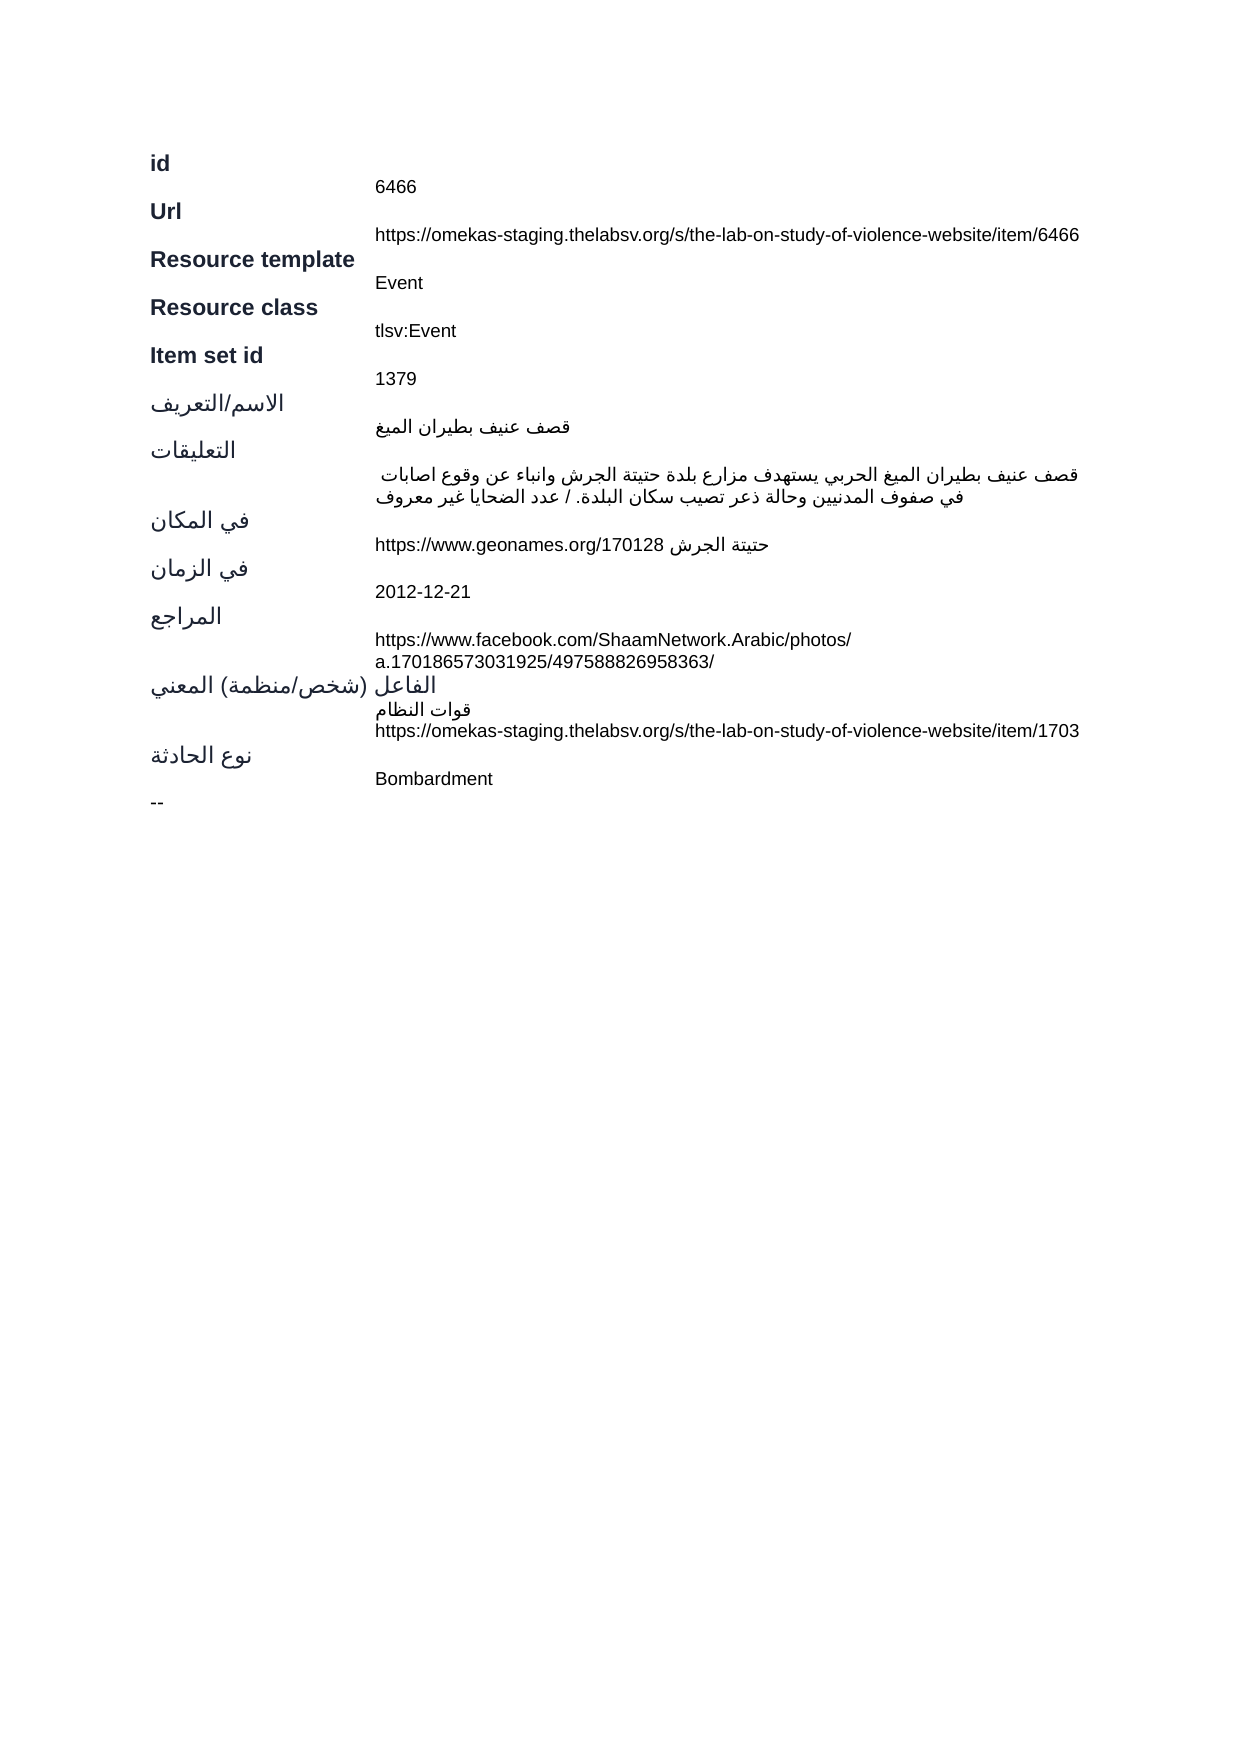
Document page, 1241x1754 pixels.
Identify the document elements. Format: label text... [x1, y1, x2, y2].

text https://omekas-staging.thelabsv.org/s/the-lab-on-study-of-violence-website/item/1703 [375, 720, 1090, 742]
text 6466 [375, 176, 1090, 198]
text 2012-12-21 [375, 581, 1090, 603]
text في المكان [150, 507, 1090, 533]
text Event [375, 272, 1090, 294]
text https://www.geonames.org/170128 حتيتة الجرش [375, 533, 1090, 555]
text Resource class [150, 294, 1090, 320]
text قوات النظام [375, 699, 1090, 720]
text Item set id [150, 342, 1090, 368]
text الاسم/التعريف [150, 389, 1090, 416]
text الفاعل (شخص/منظمة) المعني [150, 672, 1090, 699]
text -- [150, 790, 1090, 814]
text قصف عنيف بطيران الميغ الحربي يستهدف مزارع بلدة حتيتة الجرش وانباء عن وقوع اصابات في صفوف المدنيين وحالة ذعر تصيب سكان البلدة. / عدد الضحايا غير معروف [375, 464, 1090, 507]
text نوع الحادثة [150, 742, 1090, 768]
text التعليقات [150, 437, 1090, 464]
text 1379 [375, 368, 1090, 389]
text Resource template [150, 246, 1090, 272]
text Url [150, 198, 1090, 224]
text id [150, 150, 1090, 176]
text tlsv:Event [375, 320, 1090, 342]
text في الزمان [150, 555, 1090, 581]
text قصف عنيف بطيران الميغ [375, 416, 1090, 437]
text المراجع [150, 603, 1090, 629]
text https://omekas-staging.thelabsv.org/s/the-lab-on-study-of-violence-website/item/6466 [375, 224, 1090, 246]
text Bombardment [375, 768, 1090, 790]
text https://www.facebook.com/ShaamNetwork.Arabic/photos/a.170186573031925/497588826958363/ [375, 629, 1090, 672]
